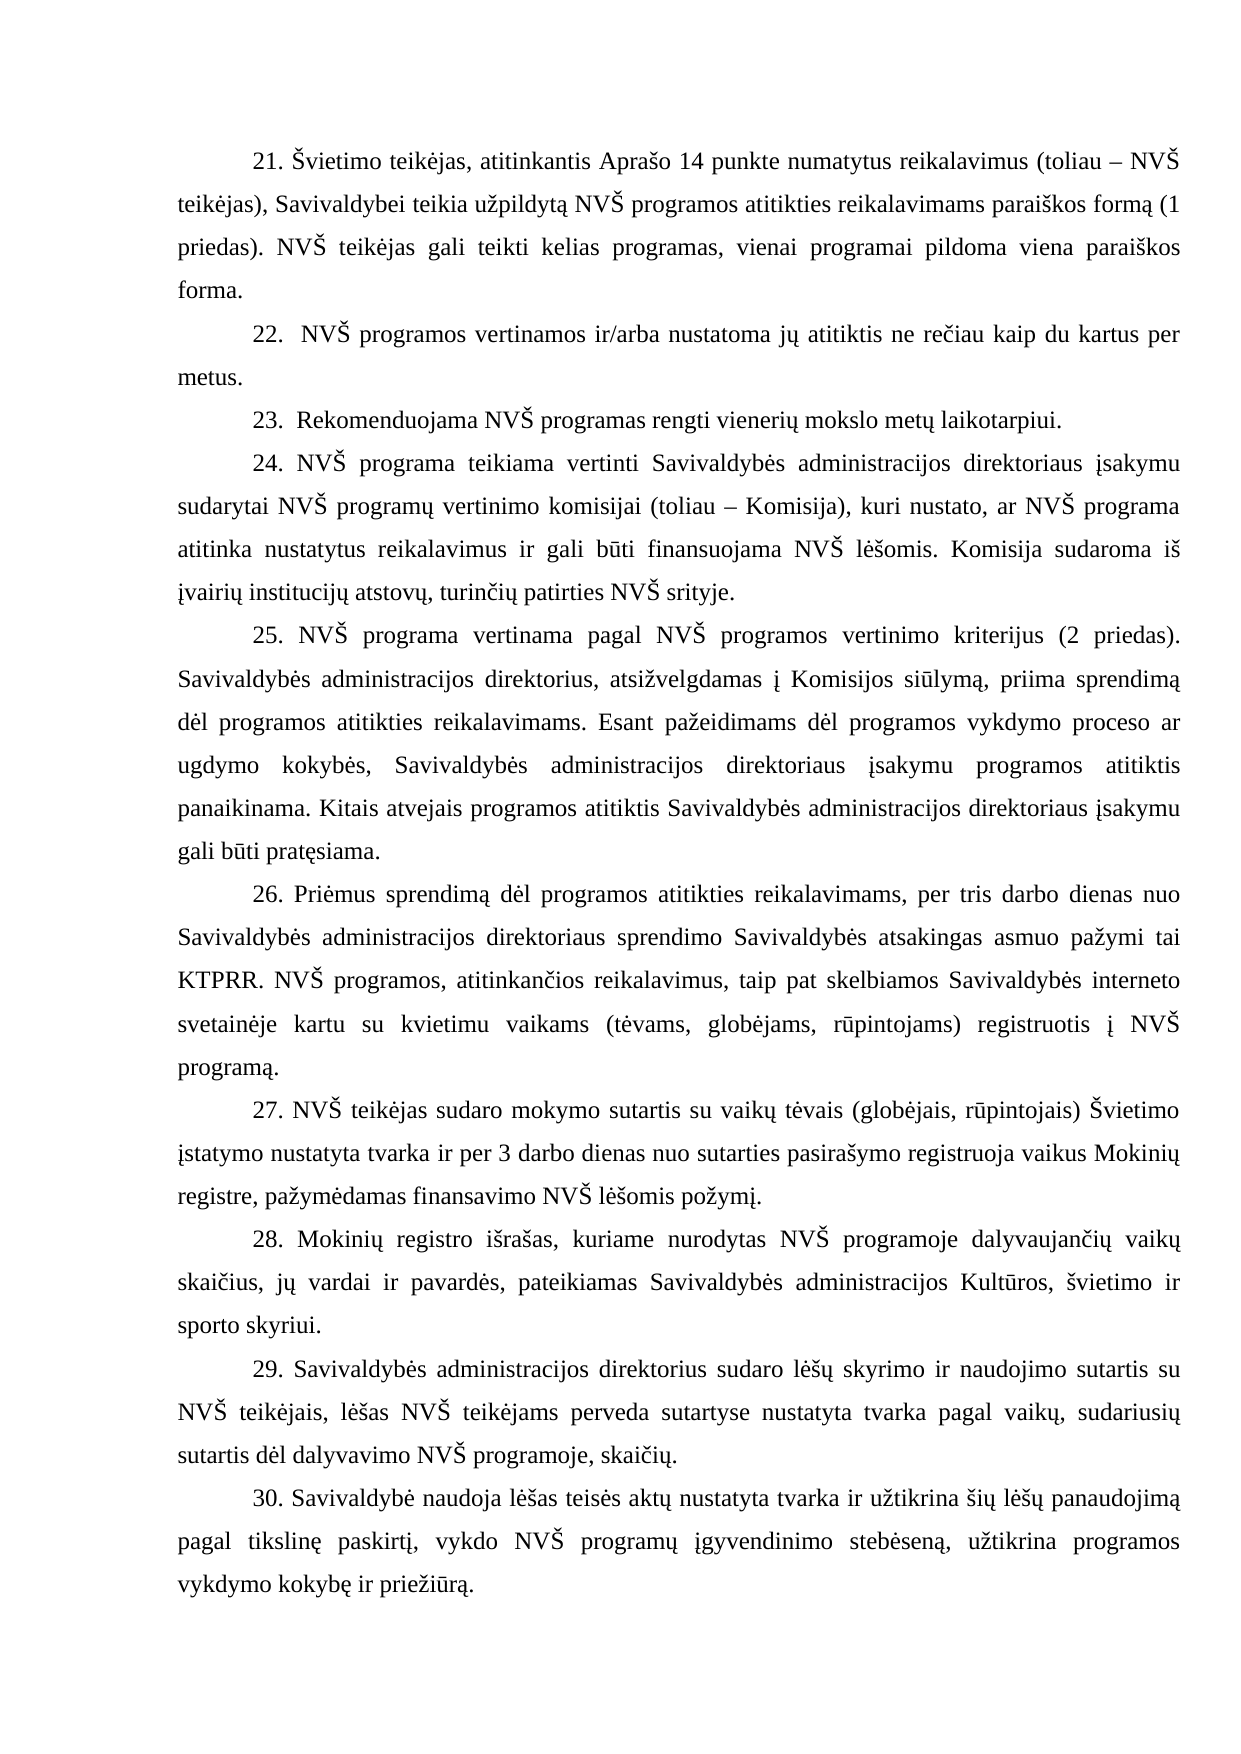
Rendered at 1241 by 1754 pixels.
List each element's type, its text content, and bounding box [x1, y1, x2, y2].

text 27. NVŠ teikėjas sudaro mokymo sutartis su vaikų tėvais (globėjais, rūpintojais) Švietimo įstatymo nustatyta tvarka ir per 3 darbo dienas nuo sutarties pasirašymo registruoja vaikus Mokinių registre, pažymėdamas finansavimo NVŠ lėšomis požymį. [177, 1095, 1181, 1210]
text 26. Priėmus sprendimą dėl programos atitikties reikalavimams, per tris darbo dienas nuo Savivaldybės administracijos direktoriaus sprendimo Savivaldybės atsakingas asmuo pažymi tai KTPRR. NVŠ programos, atitinkančios reikalavimus, taip pat skelbiamos Savivaldybės interneto svetainėje kartu su kvietimu vaikams (tėvams, globėjams, rūpintojams) registruotis į NVŠ programą. [177, 879, 1181, 1081]
text 21. Švietimo teikėjas, atitinkantis Aprašo 14 punkte numatytus reikalavimus (toliau – NVŠ teikėjas), Savivaldybei teikia užpildytą NVŠ programos atitikties reikalavimams paraiškos formą (1 priedas). NVŠ teikėjas gali teikti kelias programas, vienai programai pildoma viena paraiškos forma. [177, 146, 1181, 304]
text 28. Mokinių registro išrašas, kuriame nurodytas NVŠ programoje dalyvaujančių vaikų skaičius, jų vardai ir pavardės, pateikiamas Savivaldybės administracijos Kultūros, švietimo ir sporto skyriui. [177, 1224, 1181, 1339]
text 29. Savivaldybės administracijos direktorius sudaro lėšų skyrimo ir naudojimo sutartis su NVŠ teikėjais, lėšas NVŠ teikėjams perveda sutartyse nustatyta tvarka pagal vaikų, sudariusių sutartis dėl dalyvavimo NVŠ programoje, skaičių. [177, 1354, 1181, 1469]
text 23. Rekomenduojama NVŠ programas rengti vienerių mokslo metų laikotarpiui. [177, 405, 1181, 434]
text 30. Savivaldybė naudoja lėšas teisės aktų nustatyta tvarka ir užtikrina šių lėšų panaudojimą pagal tikslinę paskirtį, vykdo NVŠ programų įgyvendinimo stebėseną, užtikrina programos vykdymo kokybę ir priežiūrą. [177, 1483, 1181, 1598]
text 25. NVŠ programa vertinama pagal NVŠ programos vertinimo kriterijus (2 priedas). Savivaldybės administracijos direktorius, atsižvelgdamas į Komisijos siūlymą, priima sprendimą dėl programos atitikties reikalavimams. Esant pažeidimams dėl programos vykdymo proceso ar ugdymo kokybės, Savivaldybės administracijos direktoriaus įsakymu programos atitiktis panaikinama. Kitais atvejais programos atitiktis Savivaldybės administracijos direktoriaus įsakymu gali būti pratęsiama. [177, 621, 1181, 865]
text 24. NVŠ programa teikiama vertinti Savivaldybės administracijos direktoriaus įsakymu sudarytai NVŠ programų vertinimo komisijai (toliau – Komisija), kuri nustato, ar NVŠ programa atitinka nustatytus reikalavimus ir gali būti finansuojama NVŠ lėšomis. Komisija sudaroma iš įvairių institucijų atstovų, turinčių patirties NVŠ srityje. [177, 448, 1181, 606]
text 22. NVŠ programos vertinamos ir/arba nustatoma jų atitiktis ne rečiau kaip du kartus per metus. [177, 319, 1181, 391]
